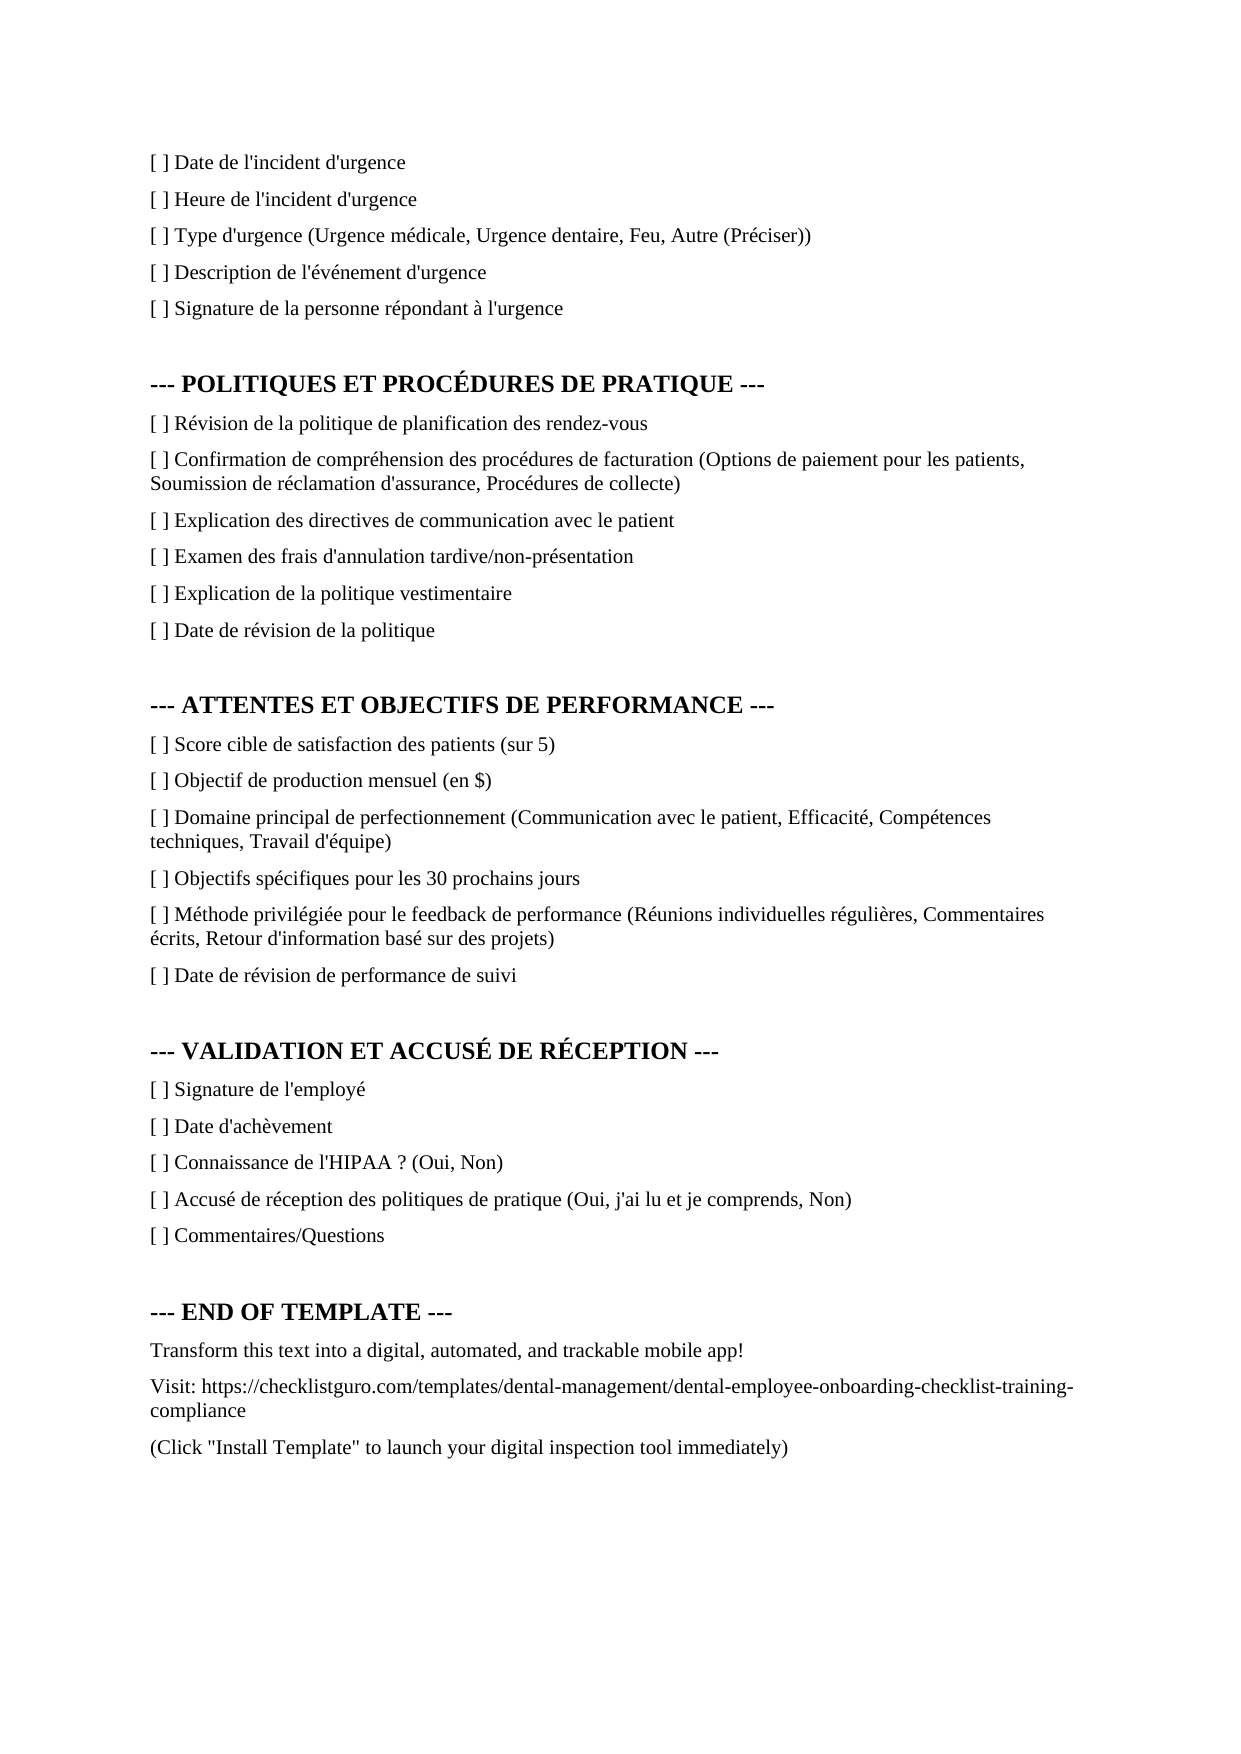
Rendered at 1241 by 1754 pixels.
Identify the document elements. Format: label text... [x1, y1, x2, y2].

text [ ] Date d'achèvement [150, 1114, 1090, 1138]
text (Click "Install Template" to launch your digital inspection tool immediately) [150, 1435, 1090, 1459]
text Transform this text into a digital, automated, and trackable mobile app! [150, 1338, 1090, 1362]
text --- VALIDATION ET ACCUSÉ DE RÉCEPTION --- [150, 1036, 1090, 1065]
text [ ] Confirmation de compréhension des procédures de facturation (Options de paiement pour les patients, Soumission de réclamation d'assurance, Procédures de collecte) [150, 447, 1090, 495]
text [ ] Heure de l'incident d'urgence [150, 187, 1090, 211]
text --- ATTENTES ET OBJECTIFS DE PERFORMANCE --- [150, 691, 1090, 719]
text [ ] Révision de la politique de planification des rendez-vous [150, 411, 1090, 435]
text --- END OF TEMPLATE --- [150, 1297, 1090, 1325]
text [ ] Description de l'événement d'urgence [150, 260, 1090, 284]
text [ ] Domaine principal de perfectionnement (Communication avec le patient, Efficacité, Compétences techniques, Travail d'équipe) [150, 805, 1090, 853]
text [ ] Examen des frais d'annulation tardive/non-présentation [150, 544, 1090, 568]
text [ ] Explication des directives de communication avec le patient [150, 508, 1090, 532]
text [ ] Objectifs spécifiques pour les 30 prochains jours [150, 866, 1090, 890]
text [ ] Date de l'incident d'urgence [150, 150, 1090, 174]
text [ ] Date de révision de la politique [150, 617, 1090, 642]
text [ ] Méthode privilégiée pour le feedback de performance (Réunions individuelles régulières, Commentaires écrits, Retour d'information basé sur des projets) [150, 902, 1090, 950]
text [ ] Commentaires/Questions [150, 1223, 1090, 1247]
text [ ] Score cible de satisfaction des patients (sur 5) [150, 732, 1090, 756]
text [ ] Connaissance de l'HIPAA ? (Oui, Non) [150, 1150, 1090, 1174]
text [ ] Signature de l'employé [150, 1077, 1090, 1101]
text --- POLITIQUES ET PROCÉDURES DE PRATIQUE --- [150, 369, 1090, 398]
text [ ] Explication de la politique vestimentaire [150, 581, 1090, 605]
text Visit: https://checklistguro.com/templates/dental-management/dental-employee-onboarding-checklist-training-compliance [150, 1374, 1090, 1422]
text [ ] Accusé de réception des politiques de pratique (Oui, j'ai lu et je comprends, Non) [150, 1187, 1090, 1211]
text [ ] Type d'urgence (Urgence médicale, Urgence dentaire, Feu, Autre (Préciser)) [150, 223, 1090, 247]
text [ ] Date de révision de performance de suivi [150, 963, 1090, 987]
text [ ] Signature de la personne répondant à l'urgence [150, 296, 1090, 320]
text [ ] Objectif de production mensuel (en $) [150, 768, 1090, 792]
